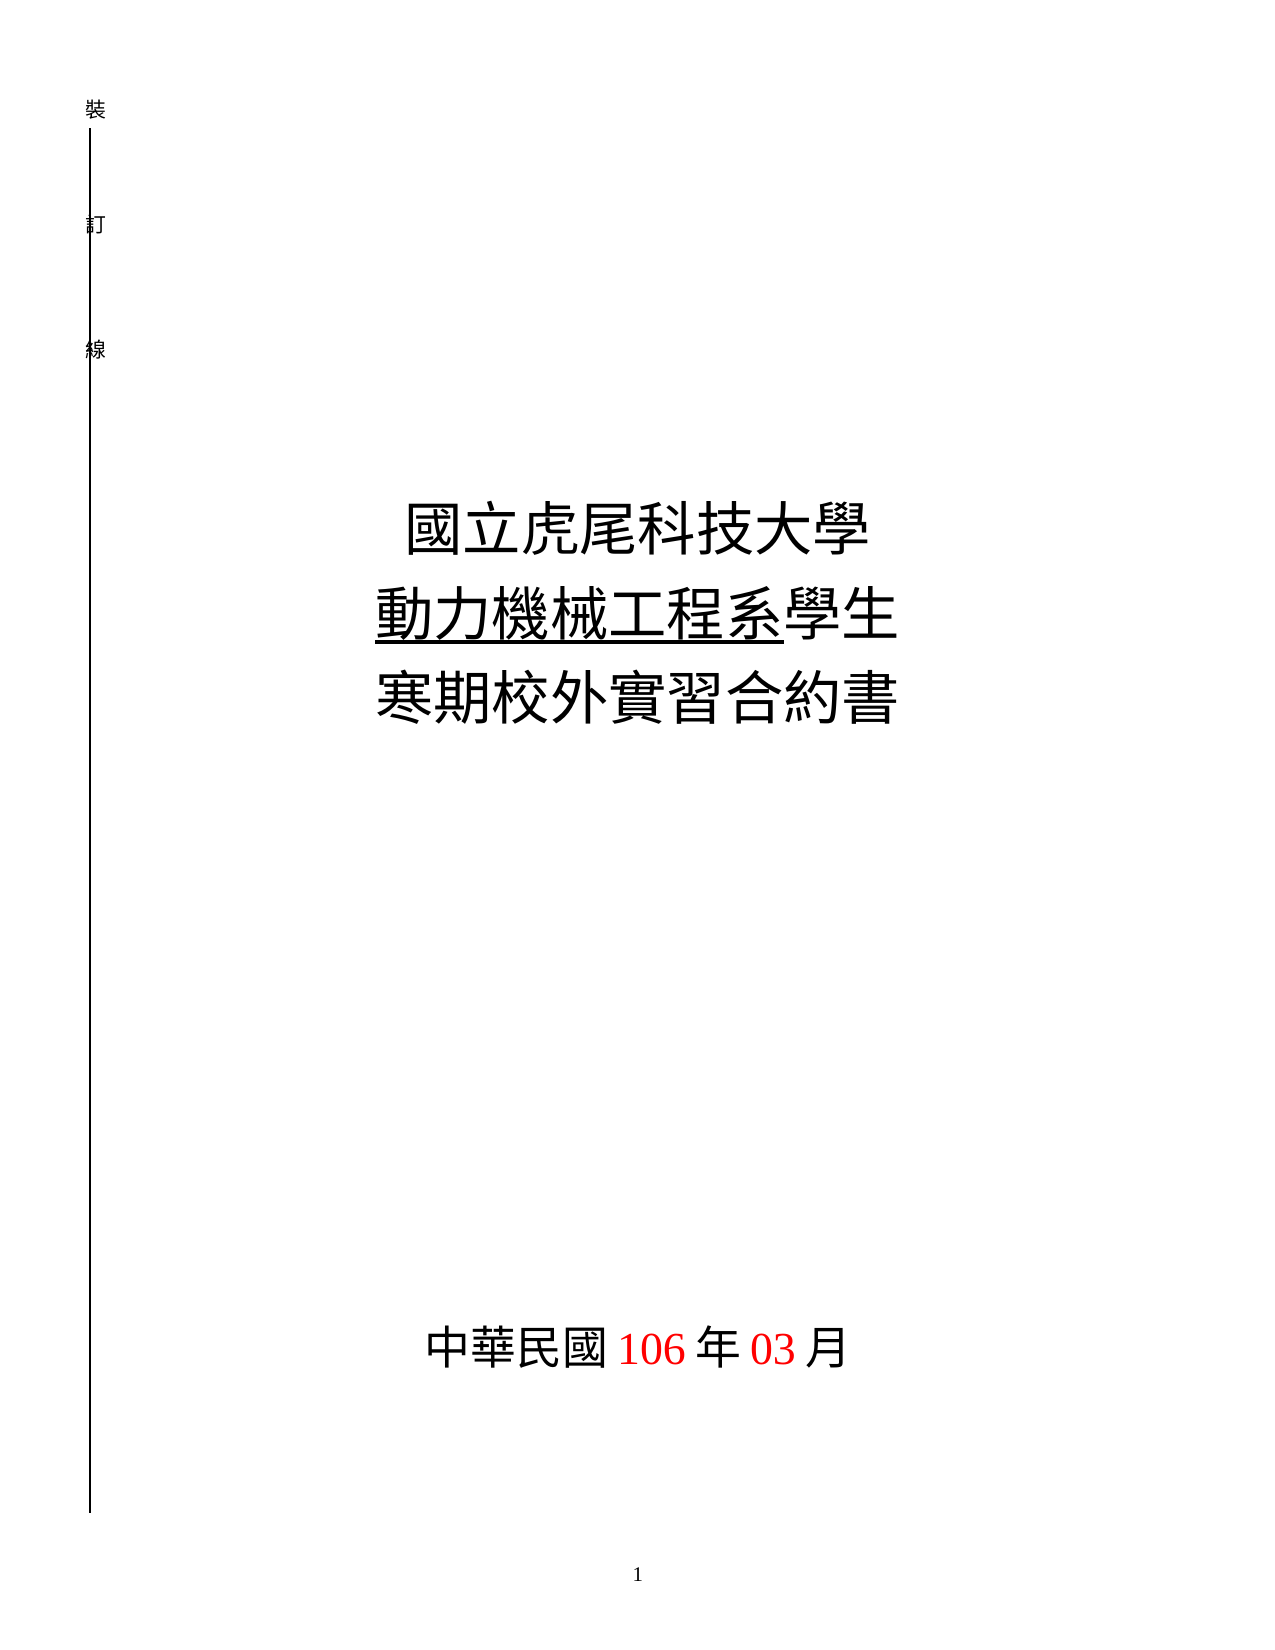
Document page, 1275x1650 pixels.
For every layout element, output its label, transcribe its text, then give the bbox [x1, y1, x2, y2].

text 國立虎尾科技大學 動力機械工程系學生 寒期校外實習合約書 [148, 483, 1127, 737]
text 中華民國106年03月 [173, 1312, 1102, 1378]
